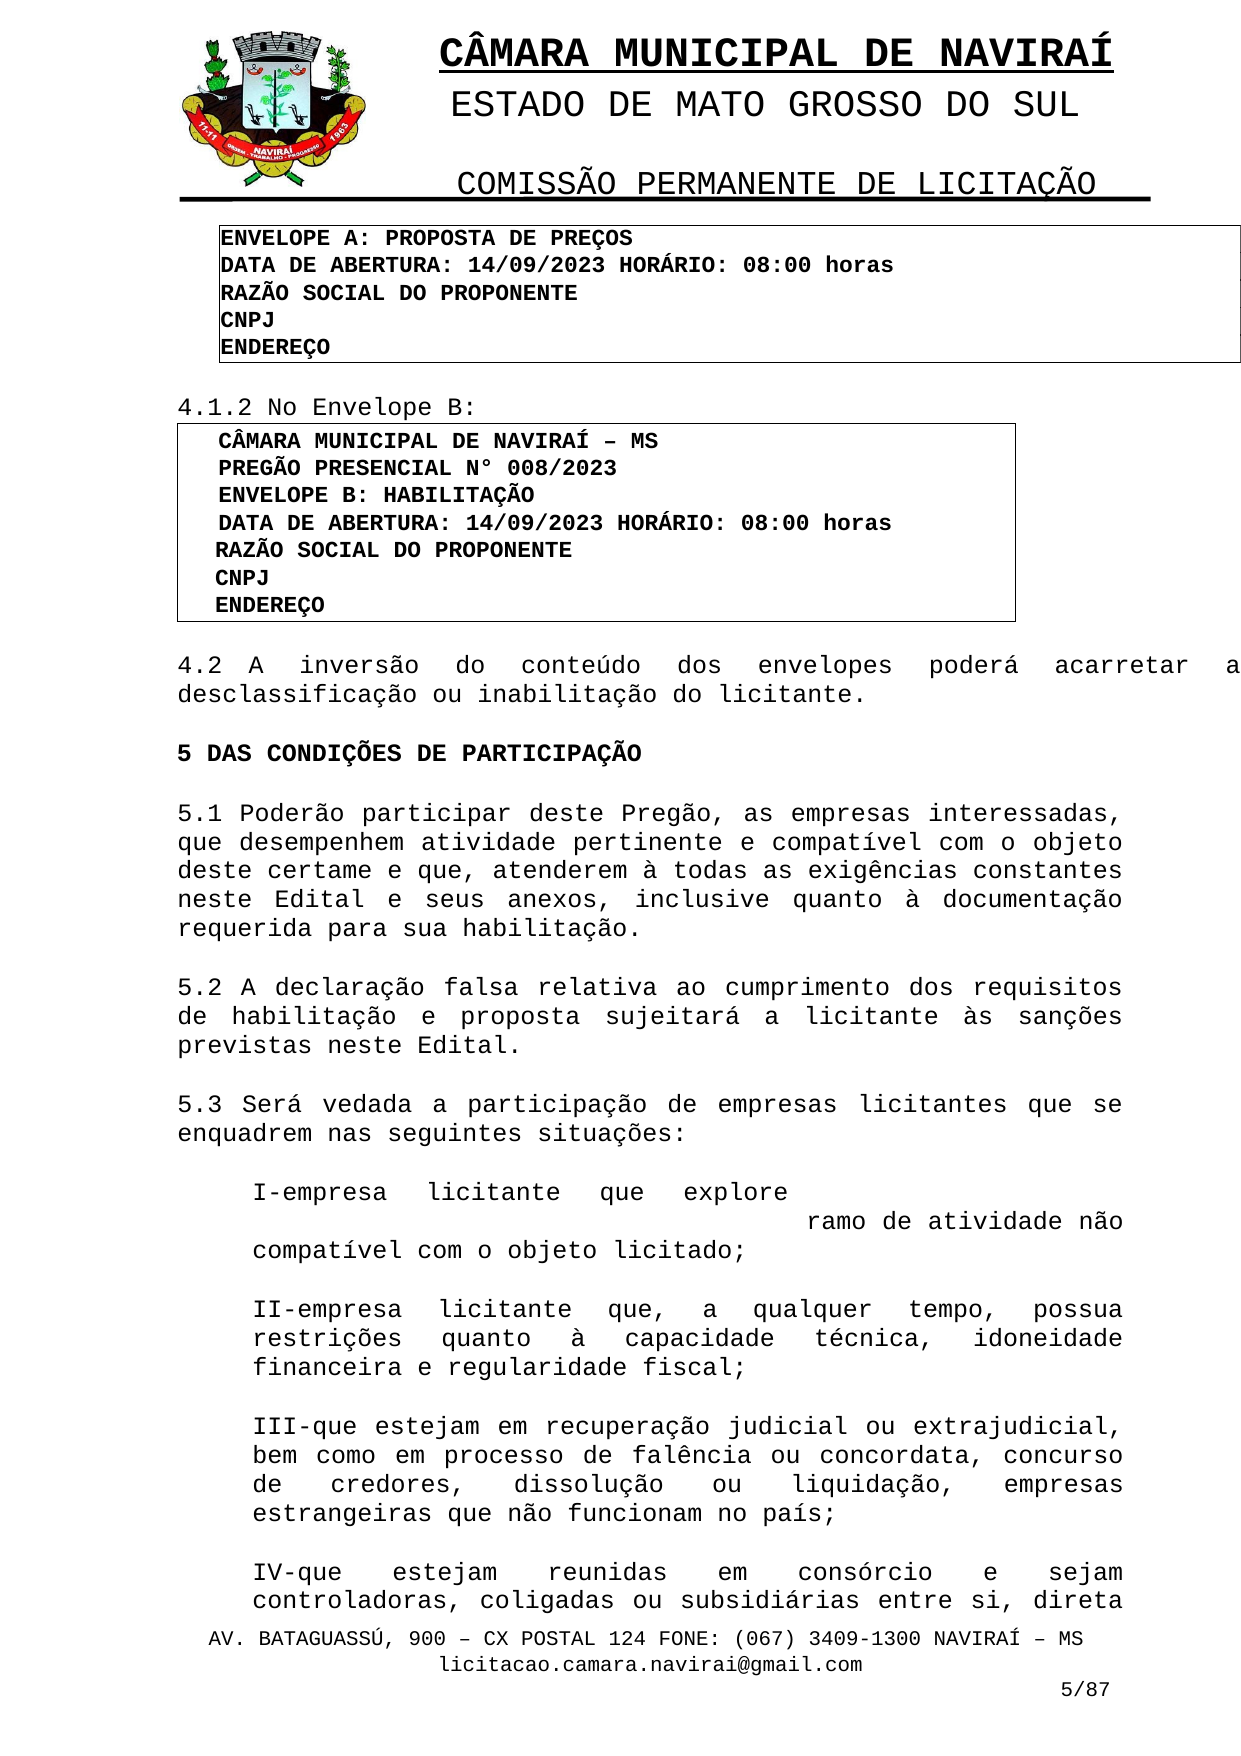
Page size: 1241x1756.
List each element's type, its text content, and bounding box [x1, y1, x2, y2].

text 4.2 A inversão do conteúdo dos envelopes poderá acarretar a desclassificação ou inabilitação do licitante. [177, 653, 1241, 710]
list que estejam em recuperação judicial ou extrajudicial, bem como em processo de falência ou concordata, concurso de credores, dissolução ou liquidação, empresas estrangeiras que não funcionam no país; [177, 1413, 1123, 1528]
list empresa licitante que explore ramo de atividade não compatível com o objeto licitado; [177, 1180, 1123, 1266]
text 5.1 Poderão participar deste Pregão, as empresas interessadas, que desempenhem atividade pertinente e compatível com o objeto deste certame e que, atenderem à todas as exigências constantes neste Edital e seus anexos, inclusive quanto à documentação requerida para sua habilitação. [177, 800, 1123, 944]
text ENDEREÇO [220, 334, 1240, 362]
text 5.3 Será vedada a participação de empresas licitantes que se enquadrem nas seguintes situações: [177, 1092, 1123, 1149]
list empresa licitante que, a qualquer tempo, possua restrições quanto à capacidade técnica, idoneidade financeira e regularidade fiscal; [177, 1297, 1123, 1383]
text CNPJ [220, 307, 1240, 334]
subtitle 5 DAS CONDIÇÕES DE PARTICIPAÇÃO [177, 741, 1241, 769]
text RAZÃO SOCIAL DO PROPONENTE [220, 280, 1240, 307]
list que estejam reunidas em consórcio e sejam controladoras, coligadas ou subsidiárias entre si, direta [177, 1559, 1123, 1616]
text DATA DE ABERTURA: 14/09/2023 HORÁRIO: 08:00 horas [220, 252, 1240, 279]
text ENVELOPE A: PROPOSTA DE PREÇOS [220, 226, 1240, 252]
table_header CÂMARA MUNICIPAL DE NAVIRAÍ – MS PREGÃO PRESENCIAL N° 008/2023 ENVELOPE B: HABILITAÇÃO DATA DE ABERTURA: 14/09/2023 HORÁRIO: 08:00 horas RAZÃO SOCIAL DO PROPONENTE CNPJ ENDEREÇO [178, 424, 1015, 621]
text 4.1.2 No Envelope B: [177, 394, 492, 422]
text 5.2 A declaração falsa relativa ao cumprimento dos requisitos de habilitação e proposta sujeitará a licitante às sanções previstas neste Edital. [177, 975, 1123, 1061]
